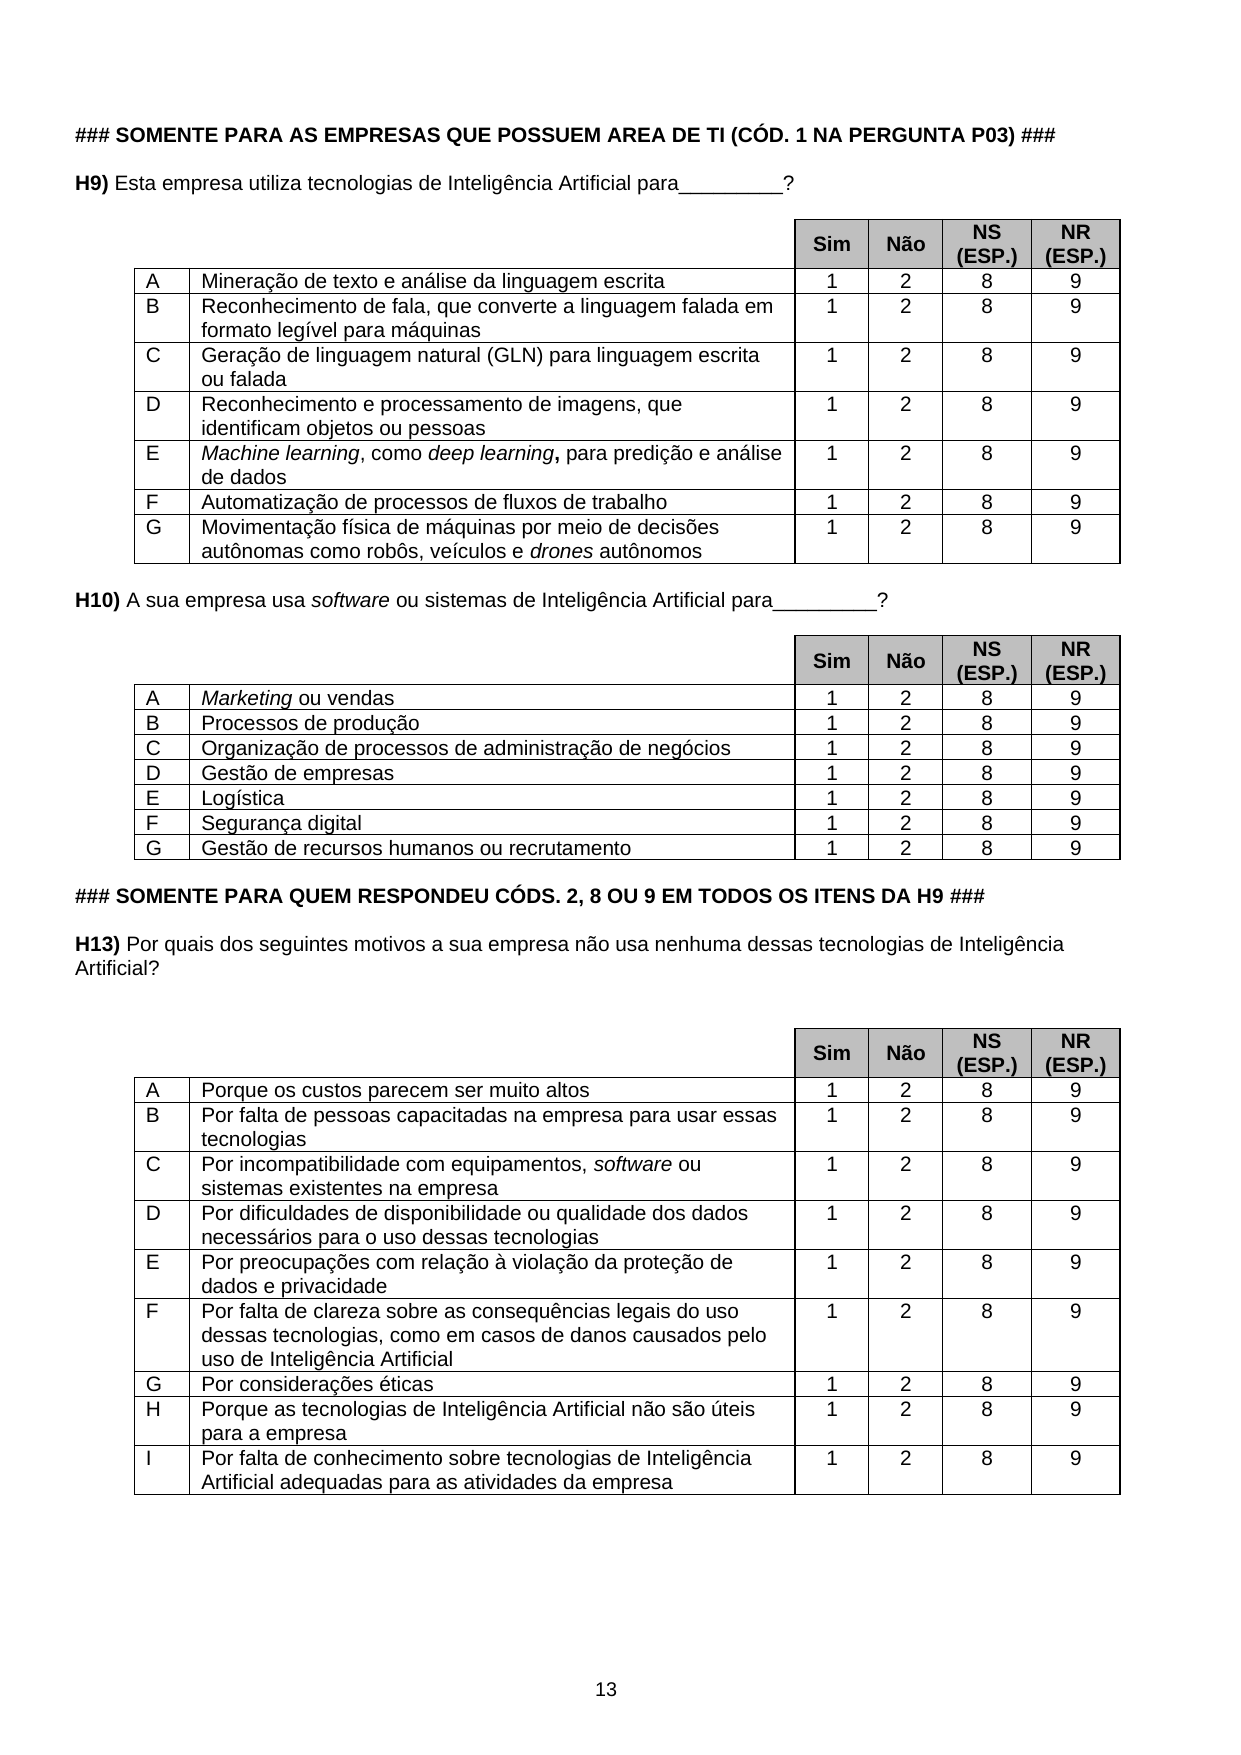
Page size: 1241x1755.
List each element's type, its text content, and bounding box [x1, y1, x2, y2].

table_cell Organização de processos de administração de negócios [190, 735, 794, 759]
table_cell 9 [1032, 1250, 1119, 1298]
table_cell 8 [943, 685, 1031, 709]
table_cell F [135, 810, 189, 834]
table_header Sim [796, 1029, 868, 1077]
table_cell Reconhecimento de fala, que converte a linguagem falada em formato legível para máquinas [190, 294, 794, 342]
table_cell 2 [869, 392, 942, 439]
table_cell Segurança digital [190, 810, 794, 834]
table_cell Marketing ou vendas [190, 685, 794, 709]
table_cell 9 [1032, 269, 1119, 293]
table_cell 2 [869, 735, 942, 759]
table_cell C [135, 1152, 189, 1200]
table_cell E [135, 785, 189, 809]
text H13) Por quais dos seguintes motivos a sua empresa não usa nenhuma dessas tecnologias de Inteligência Artificial? [75, 932, 1137, 980]
table_cell B [135, 1103, 189, 1151]
table_cell 9 [1032, 343, 1119, 391]
table_cell 1 [796, 294, 868, 342]
table_cell Por falta de conhecimento sobre tecnologias de Inteligência Artificial adequadas para as atividades da empresa [190, 1446, 794, 1494]
table_cell 2 [869, 685, 942, 709]
table_cell 2 [869, 269, 942, 293]
table_cell 2 [869, 294, 942, 342]
table_header Sim [796, 220, 868, 268]
table_cell 9 [1032, 1201, 1119, 1249]
table_cell Por incompatibilidade com equipamentos, software ou sistemas existentes na empresa [190, 1152, 794, 1200]
table_cell 2 [869, 490, 942, 513]
table_cell A [135, 269, 189, 293]
table_cell 2 [869, 1103, 942, 1151]
table_cell 9 [1032, 1078, 1119, 1102]
table_cell 9 [1032, 710, 1119, 734]
table_cell 2 [869, 1372, 942, 1396]
table_cell 1 [796, 1397, 868, 1445]
table_header [134, 1028, 794, 1077]
table_cell 2 [869, 835, 942, 859]
table_cell 1 [796, 1372, 868, 1396]
table_cell 2 [869, 785, 942, 809]
table_cell 9 [1032, 835, 1119, 859]
table_cell 8 [943, 760, 1031, 784]
table_header Sim [796, 636, 868, 684]
table_header Não [869, 220, 942, 268]
table_cell 1 [796, 1201, 868, 1249]
table_cell 9 [1032, 1446, 1119, 1494]
table_header NR (ESP.) [1032, 1029, 1119, 1077]
table_cell 9 [1032, 515, 1119, 562]
table_header NR (ESP.) [1032, 220, 1119, 268]
table_cell C [135, 343, 189, 391]
table_cell 1 [796, 269, 868, 293]
table_cell Reconhecimento e processamento de imagens, que identificam objetos ou pessoas [190, 392, 794, 439]
table_cell 1 [796, 1103, 868, 1151]
table_header Não [869, 1029, 942, 1077]
table_cell 8 [943, 515, 1031, 562]
table_cell Mineração de texto e análise da linguagem escrita [190, 269, 794, 293]
table_cell 8 [943, 1446, 1031, 1494]
table_header [134, 635, 794, 684]
table_cell 2 [869, 343, 942, 391]
table_cell Por falta de pessoas capacitadas na empresa para usar essas tecnologias [190, 1103, 794, 1151]
table_cell 9 [1032, 1397, 1119, 1445]
table_cell 2 [869, 441, 942, 488]
table_cell Gestão de recursos humanos ou recrutamento [190, 835, 794, 859]
table_cell 8 [943, 1152, 1031, 1200]
table_cell G [135, 515, 189, 562]
table_cell A [135, 1078, 189, 1102]
table_cell 8 [943, 441, 1031, 488]
table_cell 8 [943, 392, 1031, 439]
table_cell E [135, 1250, 189, 1298]
table_cell 1 [796, 441, 868, 488]
table_cell 9 [1032, 1152, 1119, 1200]
text ### SOMENTE PARA AS EMPRESAS QUE POSSUEM AREA DE TI (CÓD. 1 NA PERGUNTA P03) ### [75, 123, 1137, 147]
table_cell 1 [796, 1078, 868, 1102]
table_cell Gestão de empresas [190, 760, 794, 784]
table_cell 9 [1032, 392, 1119, 439]
table_cell 9 [1032, 1372, 1119, 1396]
table_header [134, 219, 794, 268]
table_cell Automatização de processos de fluxos de trabalho [190, 490, 794, 513]
table_cell 2 [869, 710, 942, 734]
table_cell 2 [869, 515, 942, 562]
table_cell 8 [943, 710, 1031, 734]
table_cell 8 [943, 785, 1031, 809]
table_cell 1 [796, 710, 868, 734]
table_cell 9 [1032, 760, 1119, 784]
table_cell Logística [190, 785, 794, 809]
table_cell Por preocupações com relação à violação da proteção de dados e privacidade [190, 1250, 794, 1298]
table_cell E [135, 441, 189, 488]
table_cell 9 [1032, 685, 1119, 709]
table_cell 9 [1032, 294, 1119, 342]
table_cell Porque os custos parecem ser muito altos [190, 1078, 794, 1102]
table_cell 1 [796, 1446, 868, 1494]
table_cell 8 [943, 1397, 1031, 1445]
table_cell 8 [943, 269, 1031, 293]
table_cell 2 [869, 1152, 942, 1200]
text H10) A sua empresa usa software ou sistemas de Inteligência Artificial para_________? [75, 587, 1137, 611]
table_cell 2 [869, 810, 942, 834]
table_cell 9 [1032, 1299, 1119, 1371]
text H9) Esta empresa utiliza tecnologias de Inteligência Artificial para_________? [75, 171, 1137, 195]
table_cell 2 [869, 760, 942, 784]
table_cell D [135, 392, 189, 439]
table_cell Por falta de clareza sobre as consequências legais do uso dessas tecnologias, como em casos de danos causados pelo uso de Inteligência Artificial [190, 1299, 794, 1371]
table_cell 9 [1032, 1103, 1119, 1151]
table_cell 2 [869, 1201, 942, 1249]
table_cell 1 [796, 1299, 868, 1371]
table_cell I [135, 1446, 189, 1494]
table_cell 8 [943, 735, 1031, 759]
table_cell 8 [943, 1201, 1031, 1249]
table_cell F [135, 490, 189, 513]
table_cell 9 [1032, 441, 1119, 488]
table_cell 1 [796, 1152, 868, 1200]
table_cell Movimentação física de máquinas por meio de decisões autônomas como robôs, veículos e drones autônomos [190, 515, 794, 562]
table_cell 1 [796, 1250, 868, 1298]
table_cell 8 [943, 1078, 1031, 1102]
table_cell 9 [1032, 785, 1119, 809]
table_cell 8 [943, 1250, 1031, 1298]
table_header NS (ESP.) [943, 1029, 1031, 1077]
table_cell 2 [869, 1397, 942, 1445]
table_cell Por dificuldades de disponibilidade ou qualidade dos dados necessários para o uso dessas tecnologias [190, 1201, 794, 1249]
table_cell 8 [943, 490, 1031, 513]
table_cell 8 [943, 1372, 1031, 1396]
table_header NS (ESP.) [943, 636, 1031, 684]
table_cell Porque as tecnologias de Inteligência Artificial não são úteis para a empresa [190, 1397, 794, 1445]
table_cell 8 [943, 1103, 1031, 1151]
table_cell 2 [869, 1078, 942, 1102]
table_header NR (ESP.) [1032, 636, 1119, 684]
table_cell 2 [869, 1299, 942, 1371]
table_cell 8 [943, 1299, 1031, 1371]
table_cell F [135, 1299, 189, 1371]
table_cell Machine learning, como deep learning, para predição e análise de dados [190, 441, 794, 488]
table_cell 9 [1032, 735, 1119, 759]
table_cell 1 [796, 735, 868, 759]
table_cell B [135, 294, 189, 342]
table_cell 8 [943, 810, 1031, 834]
table_cell 8 [943, 294, 1031, 342]
table_cell 1 [796, 343, 868, 391]
table_cell 1 [796, 685, 868, 709]
table_cell A [135, 685, 189, 709]
table_cell 8 [943, 835, 1031, 859]
table_header Não [869, 636, 942, 684]
table_cell 1 [796, 835, 868, 859]
table_cell G [135, 835, 189, 859]
table_cell 1 [796, 392, 868, 439]
table_cell 9 [1032, 810, 1119, 834]
table_cell 2 [869, 1446, 942, 1494]
table_cell D [135, 1201, 189, 1249]
table_cell 1 [796, 785, 868, 809]
table_header NS (ESP.) [943, 220, 1031, 268]
table_cell 1 [796, 490, 868, 513]
table_cell C [135, 735, 189, 759]
table_cell B [135, 710, 189, 734]
table_cell G [135, 1372, 189, 1396]
table_cell D [135, 760, 189, 784]
table_cell H [135, 1397, 189, 1445]
table_cell Geração de linguagem natural (GLN) para linguagem escrita ou falada [190, 343, 794, 391]
table_cell 2 [869, 1250, 942, 1298]
table_cell Processos de produção [190, 710, 794, 734]
table_cell 1 [796, 810, 868, 834]
table_cell 1 [796, 515, 868, 562]
table_cell 1 [796, 760, 868, 784]
text ### SOMENTE PARA QUEM RESPONDEU CÓDS. 2, 8 OU 9 EM TODOS OS ITENS DA H9 ### [75, 884, 1137, 908]
table_cell 8 [943, 343, 1031, 391]
table_cell 9 [1032, 490, 1119, 513]
table_cell Por considerações éticas [190, 1372, 794, 1396]
